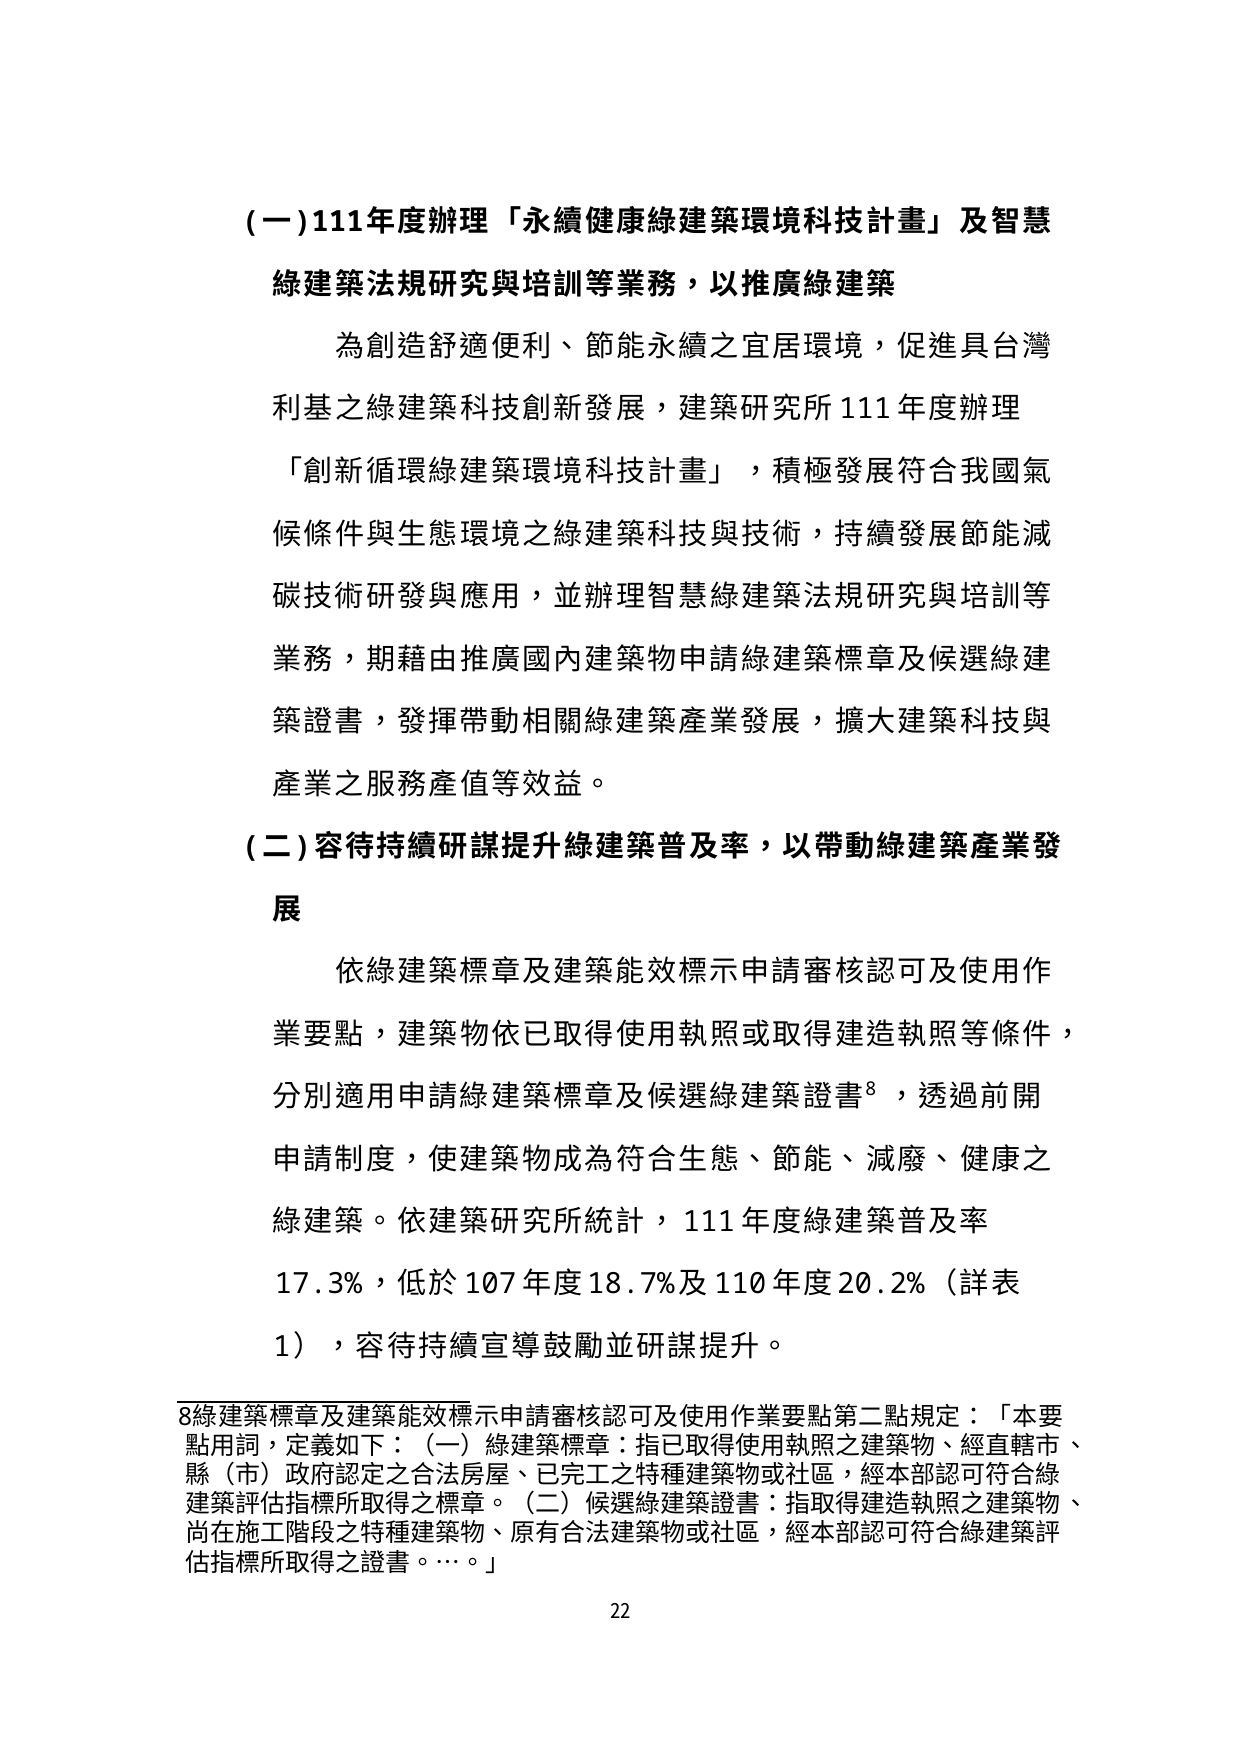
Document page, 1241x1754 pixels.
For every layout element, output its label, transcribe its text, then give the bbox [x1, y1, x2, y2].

text 為創造舒適便利、節能永續之宜居環境，促進具台灣利基之綠建築科技創新發展，建築研究所111年度辦理「創新循環綠建築環境科技計畫」，積極發展符合我國氣候條件與生態環境之綠建築科技與技術，持續發展節能減碳技術研發與應用，並辦理智慧綠建築法規研究與培訓等業務，期藉由推廣國內建築物申請綠建築標章及候選綠建築證書，發揮帶動相關綠建築產業發展，擴大建築科技與產業之服務產值等效益。 [266, 302, 1063, 802]
text 綠建築標章及建築能效標示申請審核認可及使用作業要點第二點規定：「本要點用詞，定義如下：（一）綠建築標章：指已取得使用執照之建築物、經直轄市、縣（市）政府認定之合法房屋、已完工之特種建築物或社區，經本部認可符合綠建築評估指標所取得之標章。（二）候選綠建築證書：指取得建造執照之建築物、尚在施工階段之特種建築物、原有合法建築物或社區，經本部認可符合綠建築評估指標所取得之證書。…。」 [177, 1402, 1063, 1577]
text (一)111年度辦理「永續健康綠建築環境科技計畫」及智慧綠建築法規研究與培訓等業務，以推廣綠建築 [236, 177, 1063, 302]
text (二)容待持續研謀提升綠建築普及率，以帶動綠建築產業發展 [236, 802, 1063, 927]
text 依綠建築標章及建築能效標示申請審核認可及使用作業要點，建築物依已取得使用執照或取得建造執照等條件，分別適用申請綠建築標章及候選綠建築證書，透過前開申請制度，使建築物成為符合生態、節能、減廢、健康之綠建築。依建築研究所統計，111年度綠建築普及率17.3%，低於107年度18.7%及110年度20.2%（詳表1），容待持續宣導鼓勵並研謀提升。 [266, 927, 1063, 1365]
